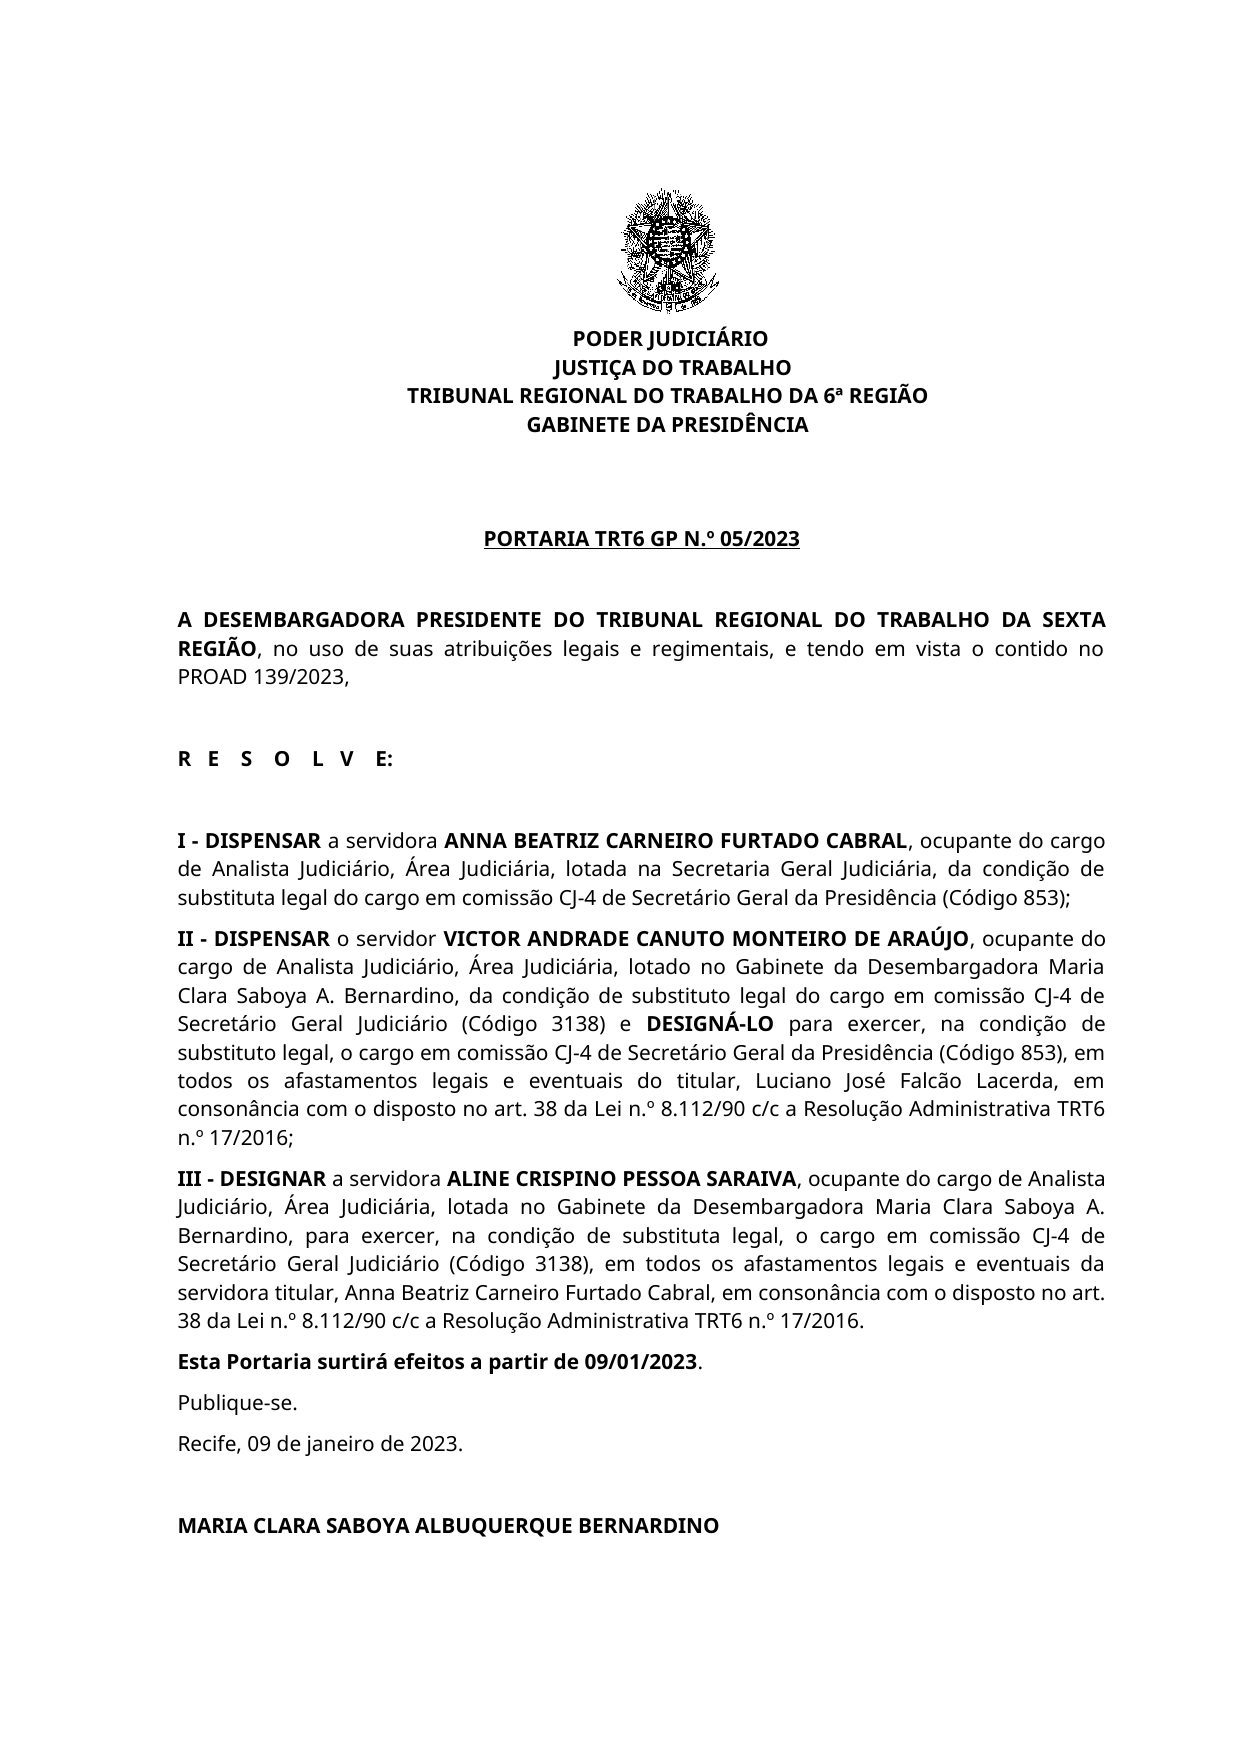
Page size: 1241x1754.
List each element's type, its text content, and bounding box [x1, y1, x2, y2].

text PORTARIA TRT6 GP N.º 05/2023 [177, 524, 1106, 552]
text R E S O L V E: [177, 744, 1106, 773]
text PODER JUDICIÁRIO [177, 324, 1158, 353]
text I - DISPENSAR a servidora ANNA BEATRIZ CARNEIRO FURTADO CABRAL, ocupante do cargo de Analista Judiciário, Área Judiciária, lotada na Secretaria Geral Judiciária, da condição de substituta legal do cargo em comissão CJ-4 de Secretário Geral da Presidência (Código 853); [177, 826, 1106, 911]
text JUSTIÇA DO TRABALHO [177, 353, 1158, 381]
text A DESEMBARGADORA PRESIDENTE DO TRIBUNAL REGIONAL DO TRABALHO DA SEXTA REGIÃO, no uso de suas atribuições legais e regimentais, e tendo em vista o contido no PROAD 139/2023, [177, 606, 1106, 691]
text TRIBUNAL REGIONAL DO TRABALHO DA 6ª REGIÃO [177, 381, 1158, 410]
text Esta Portaria surtirá efeitos a partir de 09/01/2023. [177, 1347, 1106, 1376]
text II - DISPENSAR o servidor VICTOR ANDRADE CANUTO MONTEIRO DE ARAÚJO, ocupante do cargo de Analista Judiciário, Área Judiciária, lotado no Gabinete da Desembargadora Maria Clara Saboya A. Bernardino, da condição de substituto legal do cargo em comissão CJ-4 de Secretário Geral Judiciário (Código 3138) e DESIGNÁ-LO para exercer, na condição de substituto legal, o cargo em comissão CJ-4 de Secretário Geral da Presidência (Código 853), em todos os afastamentos legais e eventuais do titular, Luciano José Falcão Lacerda, em consonância com o disposto no art. 38 da Lei n.º 8.112/90 c/c a Resolução Administrativa TRT6 n.º 17/2016; [177, 924, 1106, 1151]
text MARIA CLARA SABOYA ALBUQUERQUE BERNARDINO [177, 1511, 1106, 1539]
text GABINETE DA PRESIDÊNCIA [177, 410, 1158, 438]
text Recife, 09 de janeiro de 2023. [177, 1429, 1106, 1457]
text III - DESIGNAR a servidora ALINE CRISPINO PESSOA SARAIVA, ocupante do cargo de Analista Judiciário, Área Judiciária, lotada no Gabinete da Desembargadora Maria Clara Saboya A. Bernardino, para exercer, na condição de substituta legal, o cargo em comissão CJ-4 de Secretário Geral Judiciário (Código 3138), em todos os afastamentos legais e eventuais da servidora titular, Anna Beatriz Carneiro Furtado Cabral, em consonância com o disposto no art. 38 da Lei n.º 8.112/90 c/c a Resolução Administrativa TRT6 n.º 17/2016. [177, 1164, 1106, 1334]
text Publique-se. [177, 1388, 1106, 1416]
